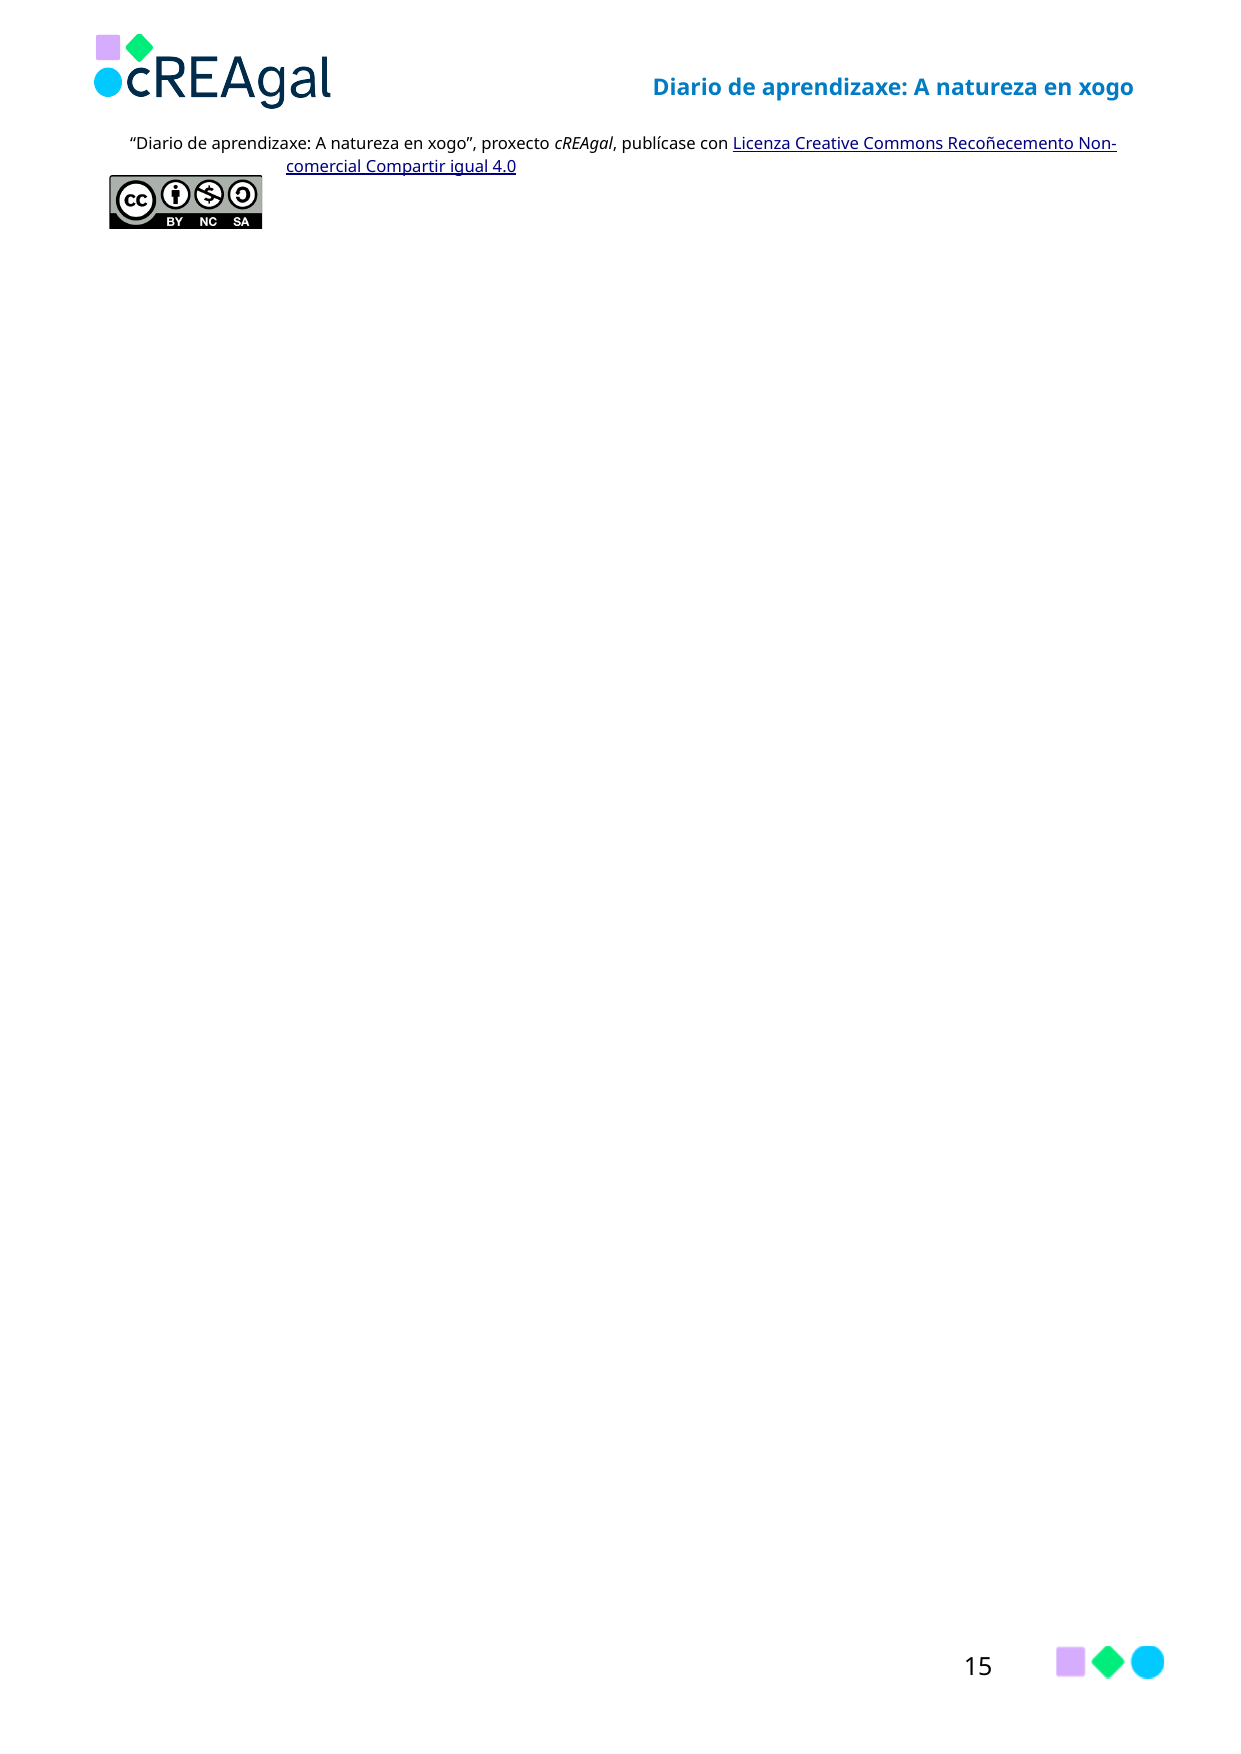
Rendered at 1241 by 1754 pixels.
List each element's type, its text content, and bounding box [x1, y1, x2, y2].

text “Diario de aprendizaxe: A natureza en xogo”, proxecto cREAgal, publícase con Licenza Creative Commons Recoñecemento Non-comercial Compartir igual 4.0 [130, 132, 1134, 177]
picture [1056, 1646, 1145, 1679]
picture [109, 175, 263, 229]
picture [1151, 1664, 1165, 1679]
picture [1156, 1646, 1165, 1659]
picture [94, 34, 331, 109]
